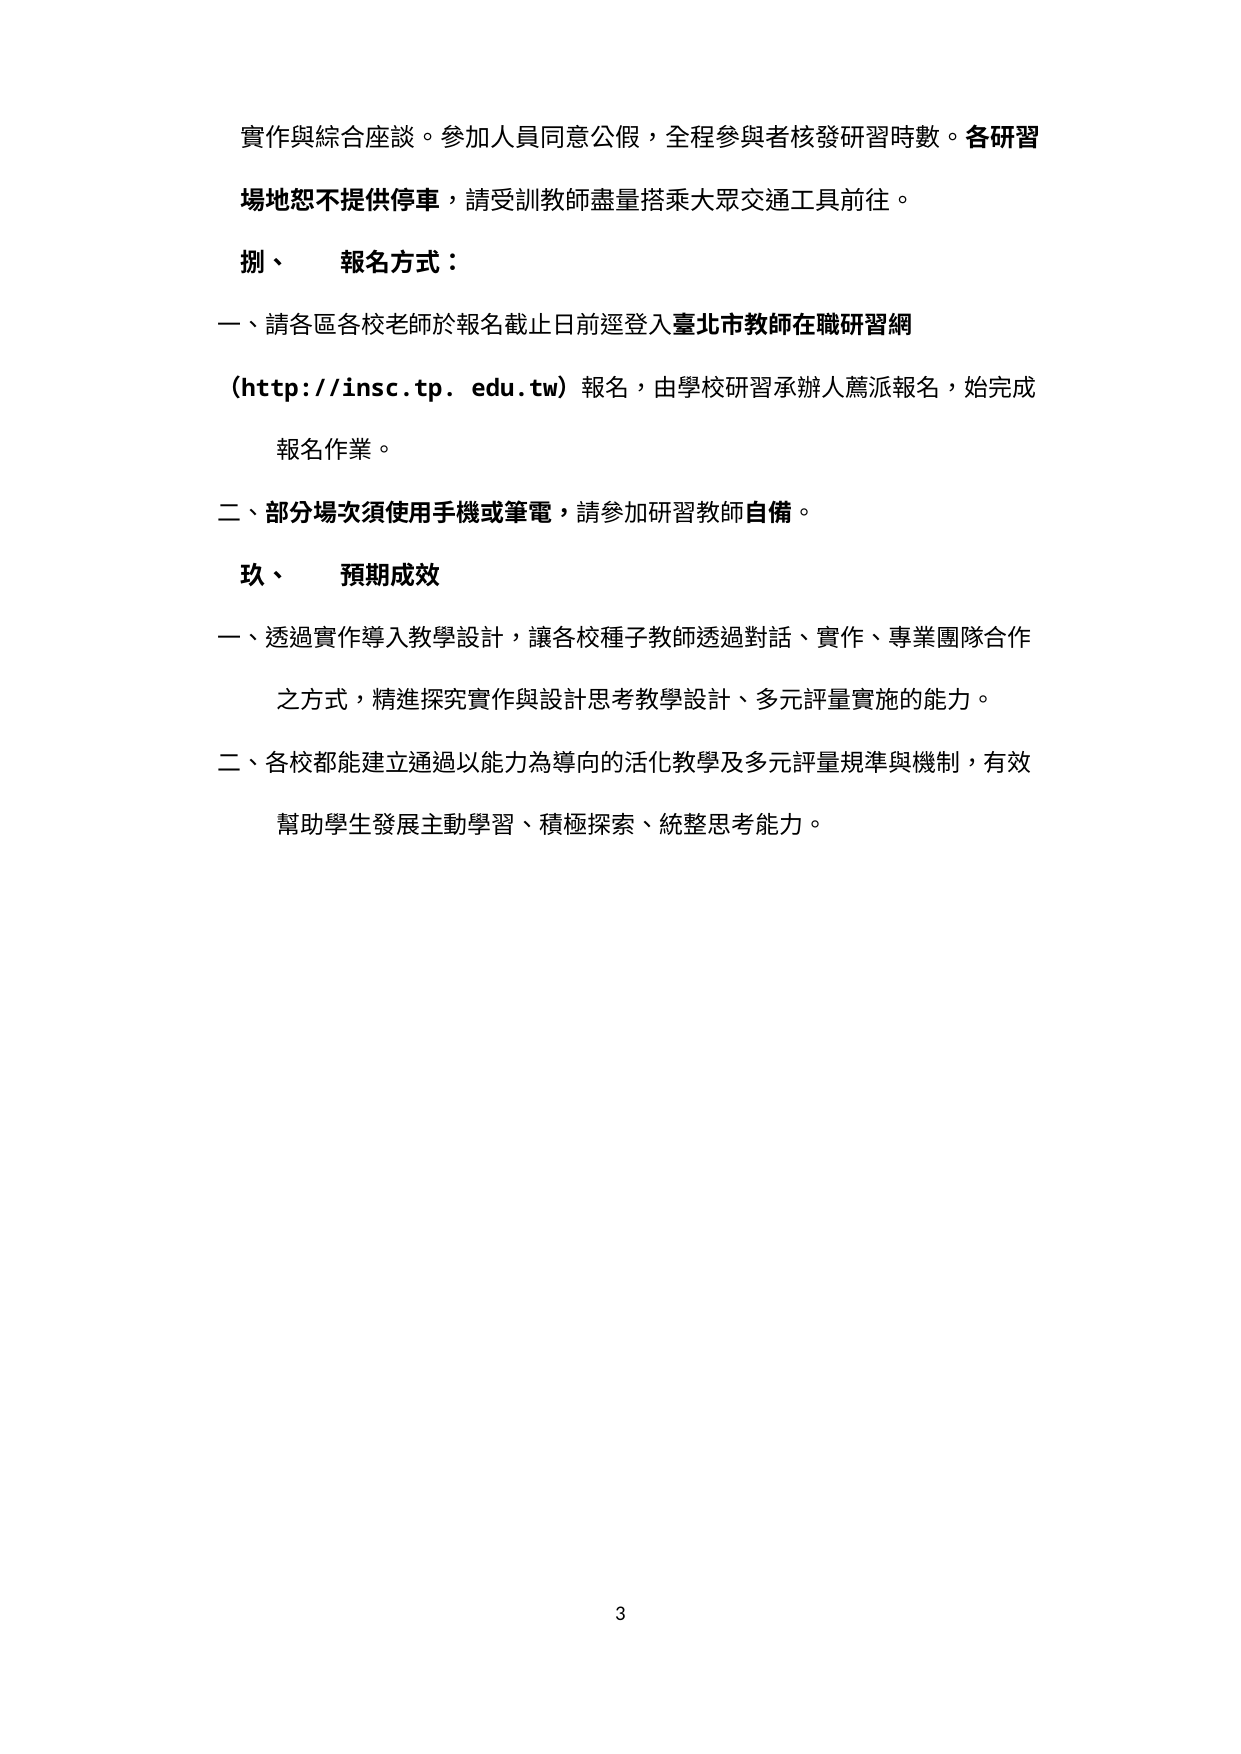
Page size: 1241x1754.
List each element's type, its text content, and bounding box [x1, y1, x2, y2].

list 報名方式： [241, 219, 1053, 282]
text （http://insc.tp. edu.tw）報名，由學校研習承辦人薦派報名，始完成報名作業。 [217, 344, 1053, 469]
text 實作與綜合座談。參加人員同意公假，全程參與者核發研習時數。各研習場地恕不提供停車，請受訓教師盡量搭乘大眾交通工具前往。 [241, 94, 1053, 219]
text 二、各校都能建立通過以能力為導向的活化教學及多元評量規準與機制，有效幫助學生發展主動學習、積極探索、統整思考能力。 [217, 719, 1053, 844]
text 二、部分場次須使用手機或筆電，請參加研習教師自備。 [217, 469, 1053, 532]
text 一、請各區各校老師於報名截止日前逕登入臺北市教師在職研習網 [217, 282, 1053, 344]
text 一、透過實作導入教學設計，讓各校種子教師透過對話、實作、專業團隊合作之方式，精進探究實作與設計思考教學設計、多元評量實施的能力。 [217, 594, 1053, 719]
list 預期成效 [241, 532, 1053, 594]
